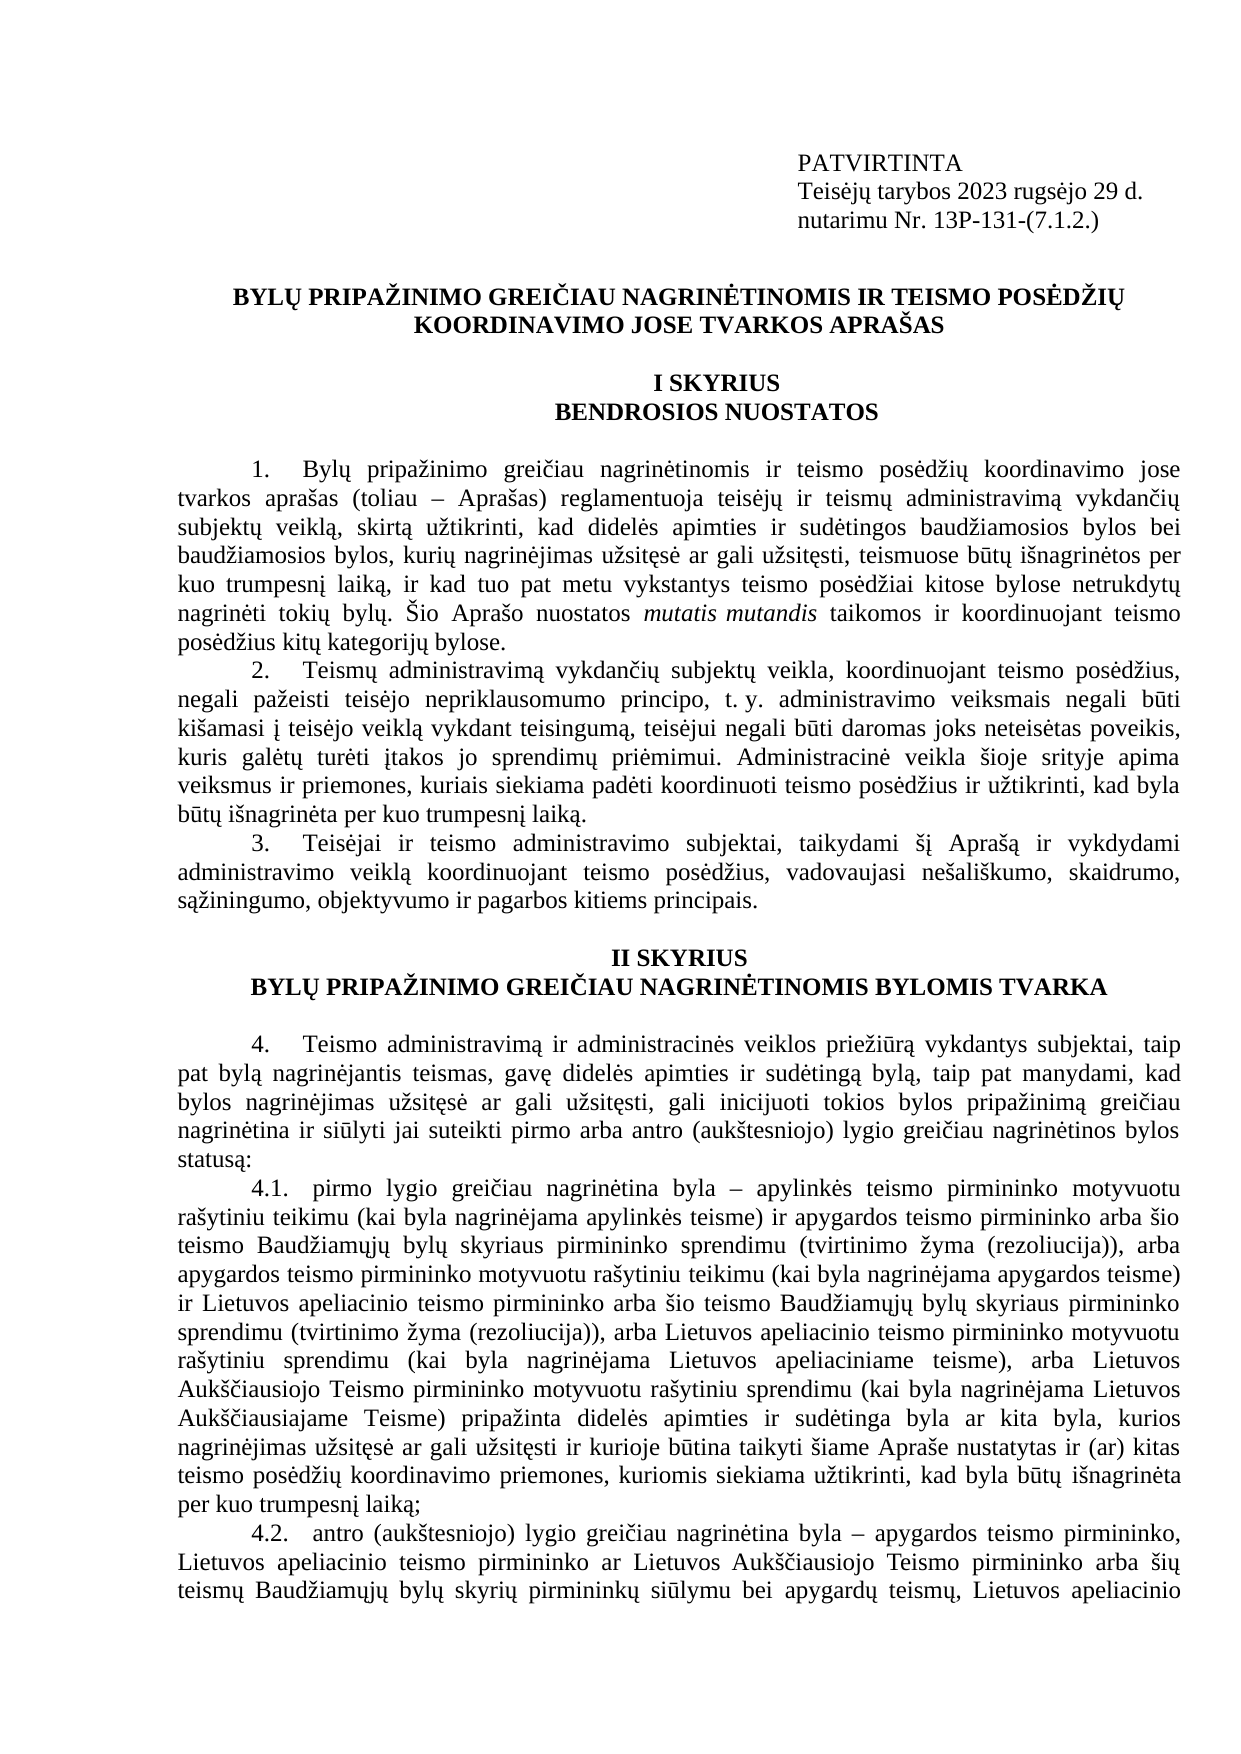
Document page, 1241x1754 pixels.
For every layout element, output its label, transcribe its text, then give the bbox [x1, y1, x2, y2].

text 4.2. antro (aukštesniojo) lygio greičiau nagrinėtina byla – apygardos teismo pirmininko, Lietuvos apeliacinio teismo pirmininko ar Lietuvos Aukščiausiojo Teismo pirmininko arba šių teismų Baudžiamųjų bylų skyrių pirmininkų siūlymu bei apygardų teismų, Lietuvos apeliacinio [177, 1518, 1181, 1604]
text BYLŲ PRIPAŽINIMO GREIČIAU NAGRINĖTINOMIS BYLOMIS TVARKA [177, 972, 1181, 1001]
text BENDROSIOS NUOSTATOS [177, 397, 1181, 426]
text 4.1. pirmo lygio greičiau nagrinėtina byla – apylinkės teismo pirmininko motyvuotu rašytiniu teikimu (kai byla nagrinėjama apylinkės teisme) ir apygardos teismo pirmininko arba šio teismo Baudžiamųjų bylų skyriaus pirmininko sprendimu (tvirtinimo žyma (rezoliucija)), arba apygardos teismo pirmininko motyvuotu rašytiniu teikimu (kai byla nagrinėjama apygardos teisme) ir Lietuvos apeliacinio teismo pirmininko arba šio teismo Baudžiamųjų bylų skyriaus pirmininko sprendimu (tvirtinimo žyma (rezoliucija)), arba Lietuvos apeliacinio teismo pirmininko motyvuotu rašytiniu sprendimu (kai byla nagrinėjama Lietuvos apeliaciniame teisme), arba Lietuvos Aukščiausiojo Teismo pirmininko motyvuotu rašytiniu sprendimu (kai byla nagrinėjama Lietuvos Aukščiausiajame Teisme) pripažinta didelės apimties ir sudėtinga byla ar kita byla, kurios nagrinėjimas užsitęsė ar gali užsitęsti ir kurioje būtina taikyti šiame Apraše nustatytas ir (ar) kitas teismo posėdžių koordinavimo priemones, kuriomis siekiama užtikrinti, kad byla būtų išnagrinėta per kuo trumpesnį laiką; [177, 1173, 1181, 1518]
text 2. Teismų administravimą vykdančių subjektų veikla, koordinuojant teismo posėdžius, negali pažeisti teisėjo nepriklausomumo principo, t. y. administravimo veiksmais negali būti kišamasi į teisėjo veiklą vykdant teisingumą, teisėjui negali būti daromas joks neteisėtas poveikis, kuris galėtų turėti įtakos jo sprendimų priėmimui. Administracinė veikla šioje srityje apima veiksmus ir priemones, kuriais siekiama padėti koordinuoti teismo posėdžius ir užtikrinti, kad byla būtų išnagrinėta per kuo trumpesnį laiką. [177, 656, 1181, 828]
text 4. Teismo administravimą ir administracinės veiklos priežiūrą vykdantys subjektai, taip pat bylą nagrinėjantis teismas, gavę didelės apimties ir sudėtingą bylą, taip pat manydami, kad bylos nagrinėjimas užsitęsė ar gali užsitęsti, gali inicijuoti tokios bylos pripažinimą greičiau nagrinėtina ir siūlyti jai suteikti pirmo arba antro (aukštesniojo) lygio greičiau nagrinėtinos bylos statusą: [177, 1029, 1181, 1173]
text BYLŲ PRIPAŽINIMO GREIČIAU NAGRINĖTINOMIS IR TEISMO POSĖDŽIŲ KOORDINAVIMO JOSE TVARKOS APRAŠAS [177, 282, 1181, 339]
text nutarimu Nr. 13P-131-(7.1.2.) [797, 205, 1181, 234]
text PATVIRTINTA [797, 148, 1107, 176]
text 1. Bylų pripažinimo greičiau nagrinėtinomis ir teismo posėdžių koordinavimo jose tvarkos aprašas (toliau – Aprašas) reglamentuoja teisėjų ir teismų administravimą vykdančių subjektų veiklą, skirtą užtikrinti, kad didelės apimties ir sudėtingos baudžiamosios bylos bei baudžiamosios bylos, kurių nagrinėjimas užsitęsė ar gali užsitęsti, teismuose būtų išnagrinėtos per kuo trumpesnį laiką, ir kad tuo pat metu vykstantys teismo posėdžiai kitose bylose netrukdytų nagrinėti tokių bylų. Šio Aprašo nuostatos mutatis mutandis taikomos ir koordinuojant teismo posėdžius kitų kategorijų bylose. [177, 454, 1181, 656]
text I SKYRIUS [177, 368, 1181, 397]
text Teisėjų tarybos 2023 rugsėjo 29 d. [797, 176, 1181, 205]
text II SKYRIUS [177, 943, 1181, 972]
text 3. Teisėjai ir teismo administravimo subjektai, taikydami šį Aprašą ir vykdydami administravimo veiklą koordinuojant teismo posėdžius, vadovaujasi nešališkumo, skaidrumo, sąžiningumo, objektyvumo ir pagarbos kitiems principais. [177, 828, 1181, 914]
